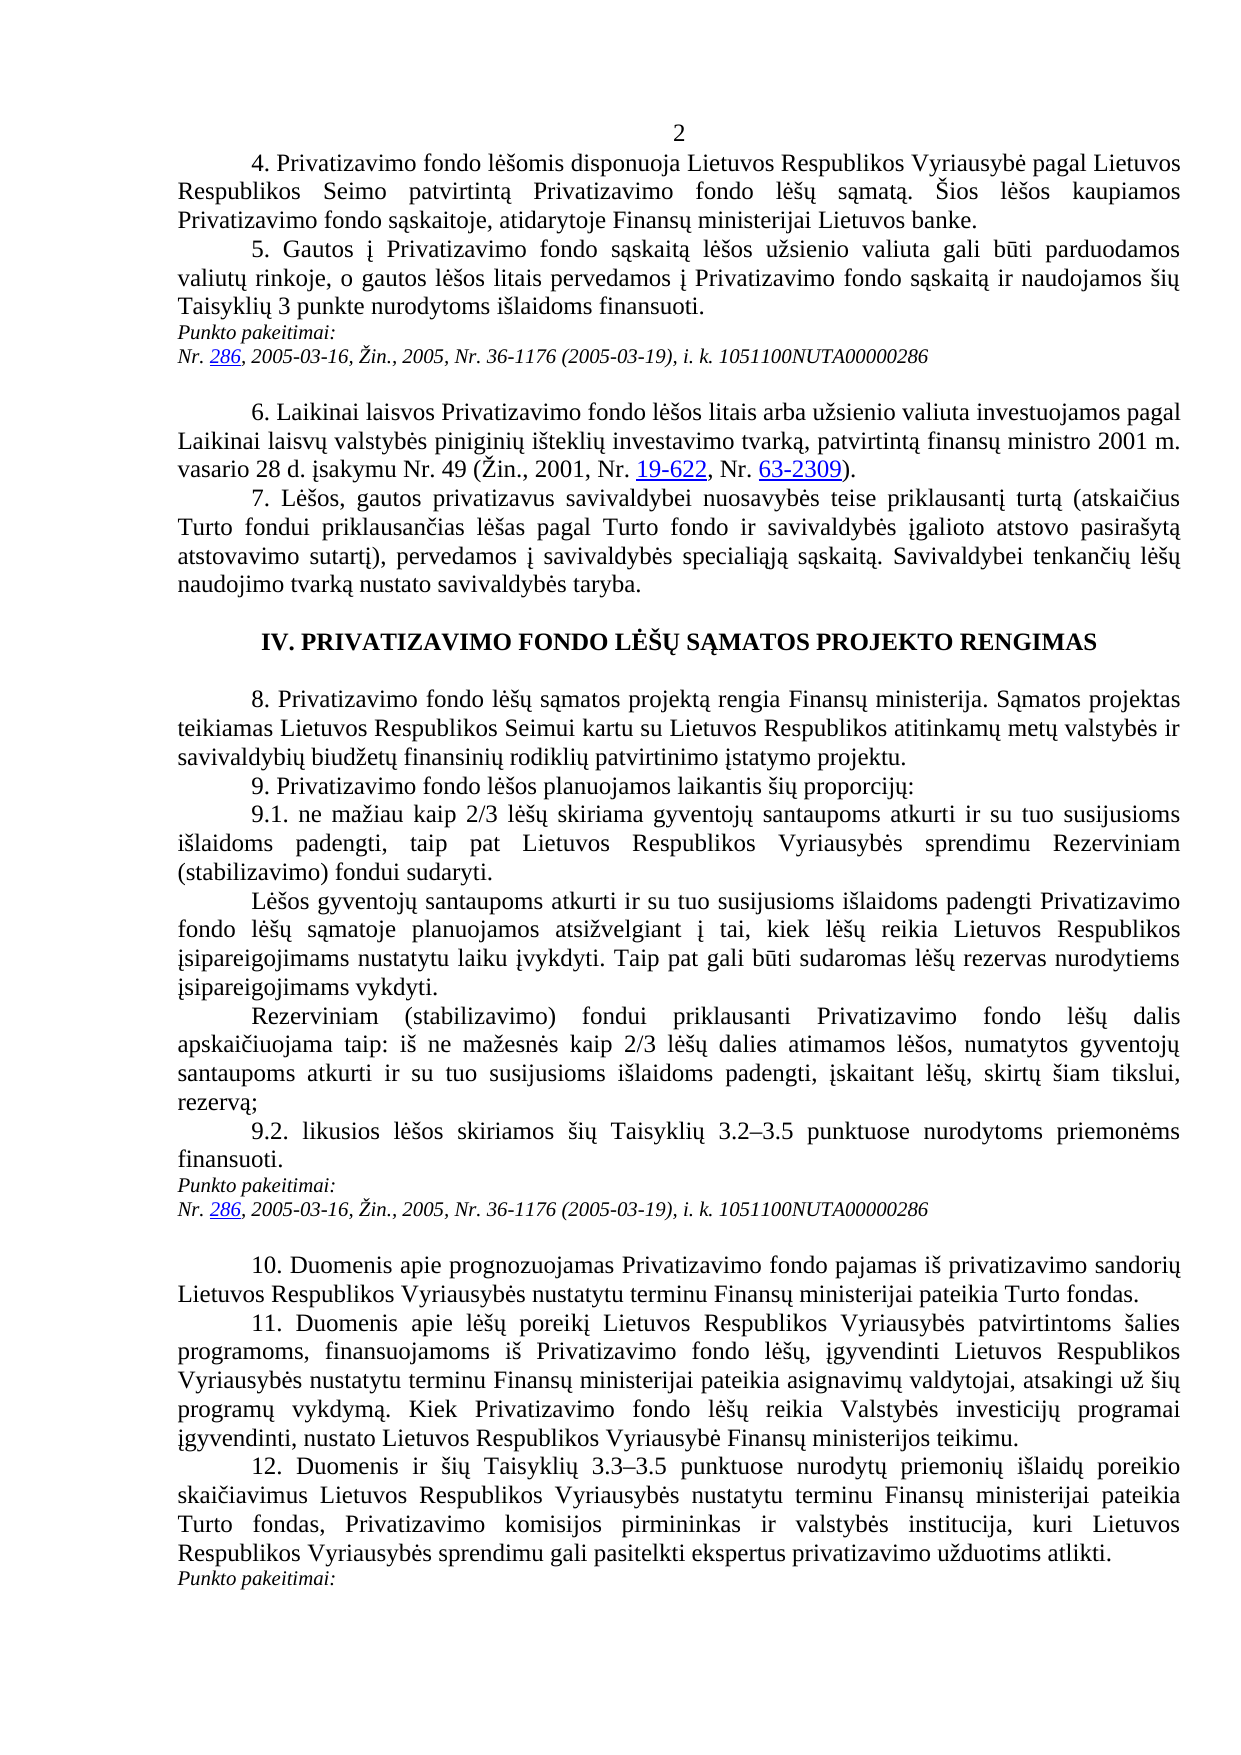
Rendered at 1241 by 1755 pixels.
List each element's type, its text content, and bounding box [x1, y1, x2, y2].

text 9.2. likusios lėšos skiriamos šių Taisyklių 3.2–3.5 punktuose nurodytoms priemonėms finansuoti. [177, 1116, 1181, 1173]
text 9. Privatizavimo fondo lėšos planuojamos laikantis šių proporcijų: [177, 771, 1181, 799]
text 10. Duomenis apie prognozuojamas Privatizavimo fondo pajamas iš privatizavimo sandorių Lietuvos Respublikos Vyriausybės nustatytu terminu Finansų ministerijai pateikia Turto fondas. [177, 1250, 1181, 1308]
text 8. Privatizavimo fondo lėšų sąmatos projektą rengia Finansų ministerija. Sąmatos projektas teikiamas Lietuvos Respublikos Seimui kartu su Lietuvos Respublikos atitinkamų metų valstybės ir savivaldybių biudžetų finansinių rodiklių patvirtinimo įstatymo projektu. [177, 684, 1181, 771]
text Punkto pakeitimai: [177, 1173, 1181, 1197]
text 7. Lėšos, gautos privatizavus savivaldybei nuosavybės teise priklausantį turtą (atskaičius Turto fondui priklausančias lėšas pagal Turto fondo ir savivaldybės įgalioto atstovo pasirašytą atstovavimo sutartį), pervedamos į savivaldybės specialiąją sąskaitą. Savivaldybei tenkančių lėšų naudojimo tvarką nustato savivaldybės taryba. [177, 483, 1181, 598]
text IV. PRIVATIZAVIMO FONDO LĖŠŲ SĄMATOS PROJEKTO RENGIMAS [177, 627, 1181, 656]
text 5. Gautos į Privatizavimo fondo sąskaitą lėšos užsienio valiuta gali būti parduodamos valiutų rinkoje, o gautos lėšos litais pervedamos į Privatizavimo fondo sąskaitą ir naudojamos šių Taisyklių 3 punkte nurodytoms išlaidoms finansuoti. [177, 234, 1181, 320]
text Punkto pakeitimai: [177, 320, 1181, 344]
text 6. Laikinai laisvos Privatizavimo fondo lėšos litais arba užsienio valiuta investuojamos pagal Laikinai laisvų valstybės piniginių išteklių investavimo tvarką, patvirtintą finansų ministro 2001 m. vasario 28 d. įsakymu Nr. 49 (Žin., 2001, Nr. 19-622, Nr. 63-2309). [177, 397, 1181, 483]
text 11. Duomenis apie lėšų poreikį Lietuvos Respublikos Vyriausybės patvirtintoms šalies programoms, finansuojamoms iš Privatizavimo fondo lėšų, įgyvendinti Lietuvos Respublikos Vyriausybės nustatytu terminu Finansų ministerijai pateikia asignavimų valdytojai, atsakingi už šių programų vykdymą. Kiek Privatizavimo fondo lėšų reikia Valstybės investicijų programai įgyvendinti, nustato Lietuvos Respublikos Vyriausybė Finansų ministerijos teikimu. [177, 1308, 1181, 1451]
text Rezerviniam (stabilizavimo) fondui priklausanti Privatizavimo fondo lėšų dalis apskaičiuojama taip: iš ne mažesnės kaip 2/3 lėšų dalies atimamos lėšos, numatytos gyventojų santaupoms atkurti ir su tuo susijusioms išlaidoms padengti, įskaitant lėšų, skirtų šiam tikslui, rezervą; [177, 1001, 1181, 1116]
text 4. Privatizavimo fondo lėšomis disponuoja Lietuvos Respublikos Vyriausybė pagal Lietuvos Respublikos Seimo patvirtintą Privatizavimo fondo lėšų sąmatą. Šios lėšos kaupiamos Privatizavimo fondo sąskaitoje, atidarytoje Finansų ministerijai Lietuvos banke. [177, 148, 1181, 234]
text Lėšos gyventojų santaupoms atkurti ir su tuo susijusioms išlaidoms padengti Privatizavimo fondo lėšų sąmatoje planuojamos atsižvelgiant į tai, kiek lėšų reikia Lietuvos Respublikos įsipareigojimams nustatytu laiku įvykdyti. Taip pat gali būti sudaromas lėšų rezervas nurodytiems įsipareigojimams vykdyti. [177, 886, 1181, 1001]
text 12. Duomenis ir šių Taisyklių 3.3–3.5 punktuose nurodytų priemonių išlaidų poreikio skaičiavimus Lietuvos Respublikos Vyriausybės nustatytu terminu Finansų ministerijai pateikia Turto fondas, Privatizavimo komisijos pirmininkas ir valstybės institucija, kuri Lietuvos Respublikos Vyriausybės sprendimu gali pasitelkti ekspertus privatizavimo užduotims atlikti. [177, 1451, 1181, 1566]
text Nr. 286, 2005-03-16, Žin., 2005, Nr. 36-1176 (2005-03-19), i. k. 1051100NUTA00000286 [177, 344, 1181, 368]
text 9.1. ne mažiau kaip 2/3 lėšų skiriama gyventojų santaupoms atkurti ir su tuo susijusioms išlaidoms padengti, taip pat Lietuvos Respublikos Vyriausybės sprendimu Rezerviniam (stabilizavimo) fondui sudaryti. [177, 799, 1181, 886]
text Nr. 286, 2005-03-16, Žin., 2005, Nr. 36-1176 (2005-03-19), i. k. 1051100NUTA00000286 [177, 1197, 1181, 1221]
text Punkto pakeitimai: [177, 1566, 1181, 1590]
